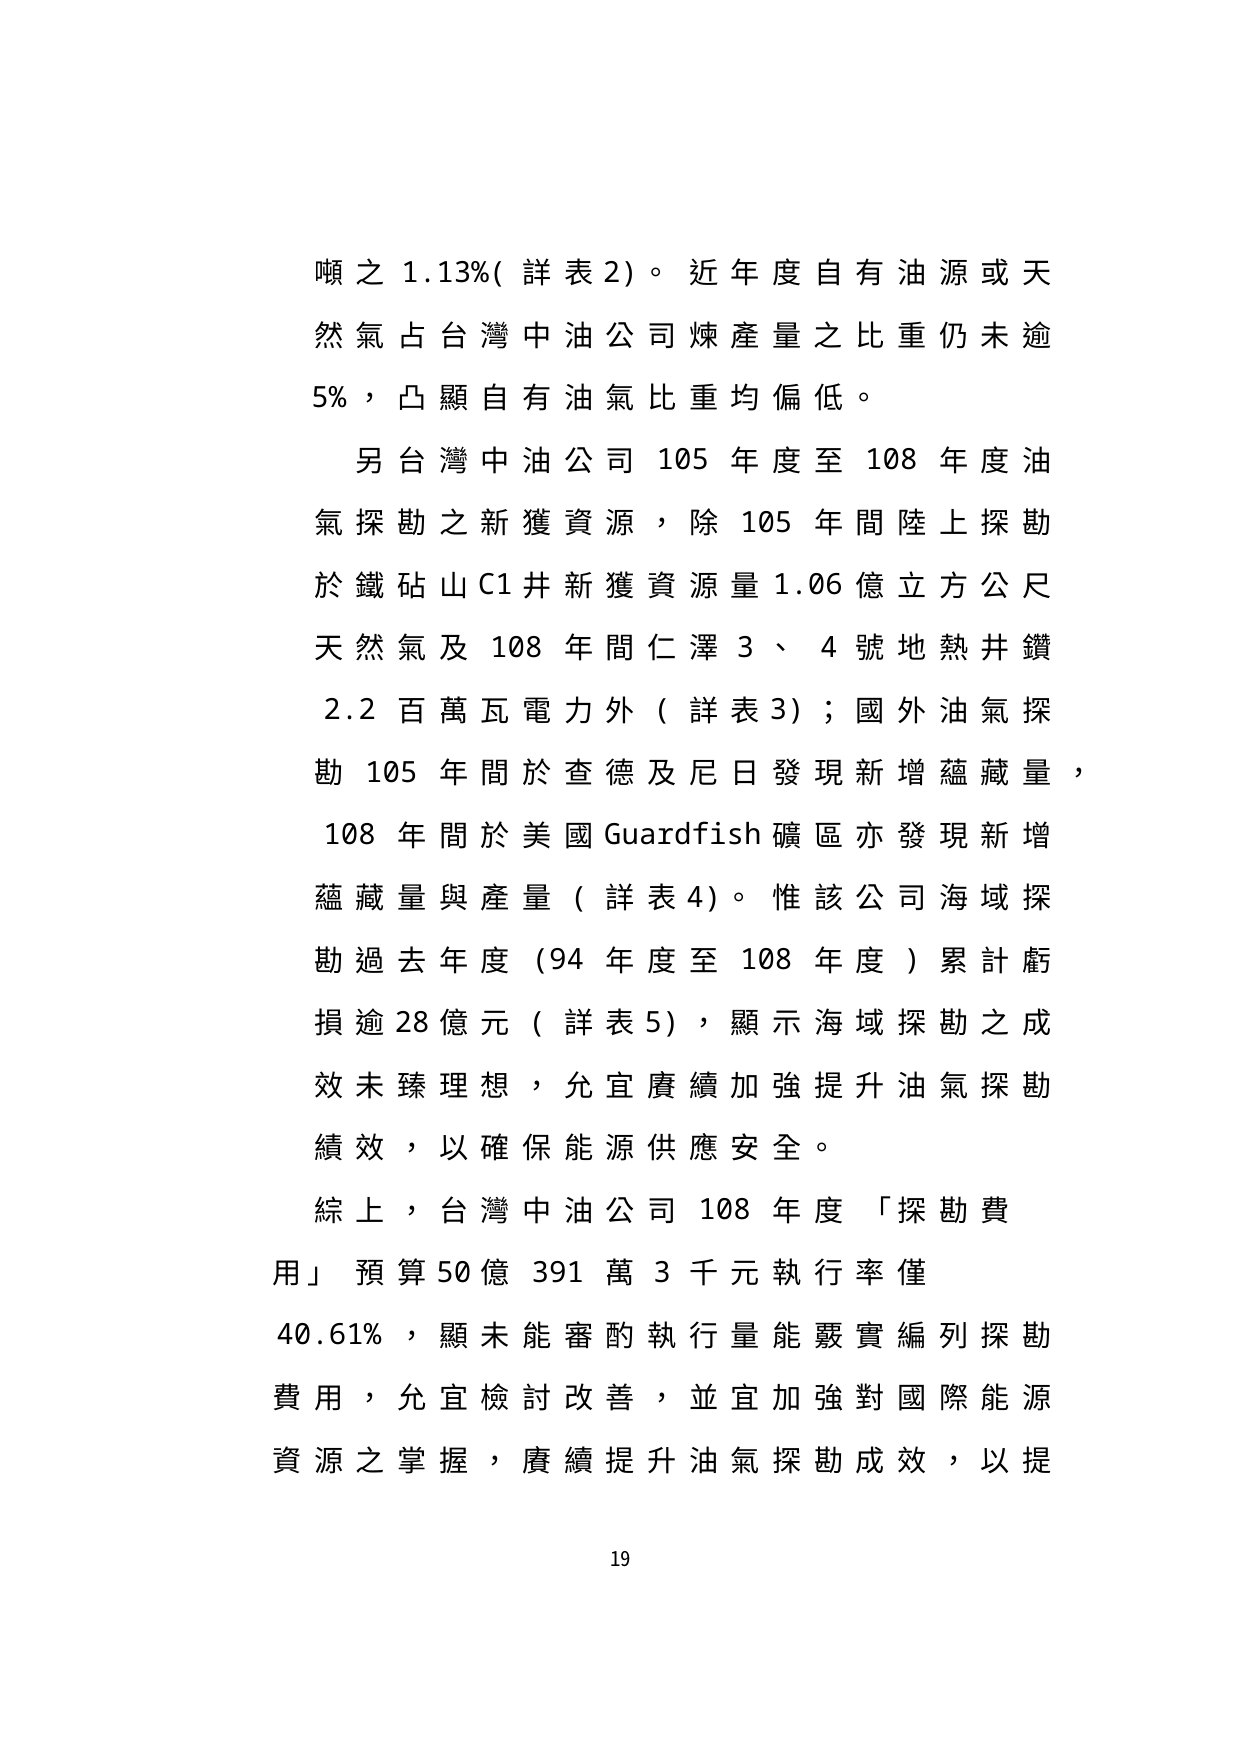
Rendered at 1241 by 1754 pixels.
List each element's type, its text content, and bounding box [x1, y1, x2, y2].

text 噸之1.13%(詳表2)。近年度自有油源或天然氣占台灣中油公司煉產量之比重仍未逾5%，凸顯自有油氣比重均偏低。 [271, 229, 1058, 417]
text 綜上，台灣中油公司108年度「探勘費用」預算50億391萬3千元執行率僅40.61%，顯未能審酌執行量能覈實編列探勘費用，允宜檢討改善，並宜加強對國際能源資源之掌握，賡續提升油氣探勘成效，以提 [242, 1167, 1058, 1479]
text 另台灣中油公司105年度至108年度油氣探勘之新獲資源，除105年間陸上探勘於鐵砧山C1井新獲資源量1.06億立方公尺天然氣及108年間仁澤3、4號地熱井鑽2.2百萬瓦電力外(詳表3)；國外油氣探勘105年間於查德及尼日發現新增蘊藏量，108年間於美國Guardfish礦區亦發現新增蘊藏量與產量(詳表4)。惟該公司海域探勘過去年度(94年度至108年度)累計虧損逾28億元(詳表5)，顯示海域探勘之成效未臻理想，允宜賡續加強提升油氣探勘績效，以確保能源供應安全。 [271, 417, 1058, 1167]
